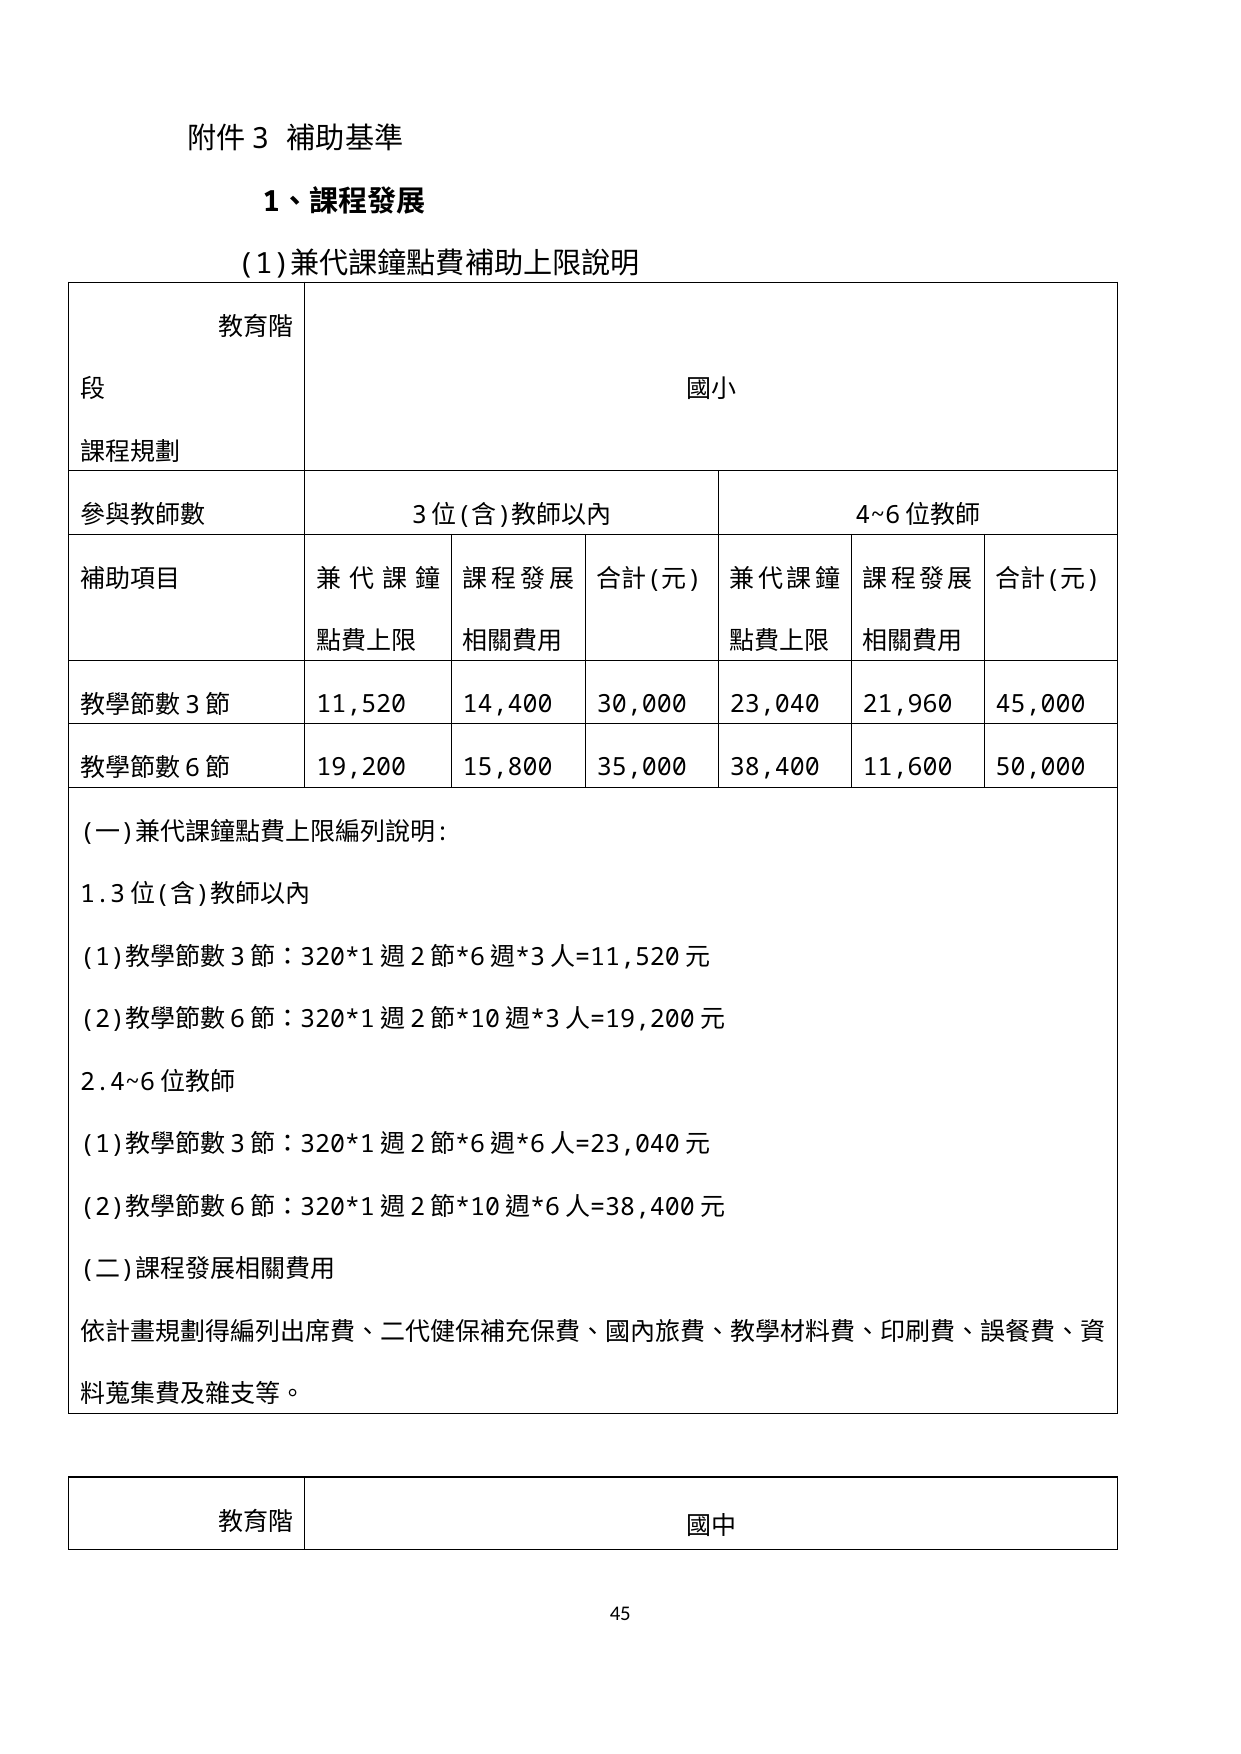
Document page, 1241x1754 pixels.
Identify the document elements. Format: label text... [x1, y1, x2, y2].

list 課程發展 [262, 157, 1053, 219]
table_cell 15,800 [452, 724, 585, 787]
table_cell 補助項目 [69, 535, 304, 660]
table_header 教育階 [69, 1478, 304, 1548]
table_cell 課程發展相關費用 [852, 535, 984, 660]
table_cell 合計(元) [985, 535, 1117, 660]
table_cell 教學節數6節 [69, 724, 304, 787]
table_cell (一)兼代課鐘點費上限編列說明: 3位(含)教師以內 教學節數3節：320*1週2節*6週*3人=11,520元 教學節數6節：320*1週2節*10週*3人=19,200元 2.4~6位教師 教學節數3節：320*1週2節*6週*6人=23,040元 教學節數6節：320*1週2節*10週*6人=38,400元 (二)課程發展相關費用 依計畫規劃得編列出席費、二代健保補充保費、國內旅費、教學材料費、印刷費、誤餐費、資料蒐集費及雜支等。 [69, 788, 1117, 1413]
table_cell 3位(含)教師以內 [305, 471, 718, 534]
table_cell 30,000 [586, 661, 718, 723]
table_cell 兼代課鐘點費上限 [719, 535, 851, 660]
table_cell 11,520 [305, 661, 451, 723]
text 附件3 補助基準 [187, 94, 1053, 157]
table_cell 38,400 [719, 724, 851, 787]
table_cell 50,000 [985, 724, 1117, 787]
table_cell 21,960 [852, 661, 984, 723]
table_cell 19,200 [305, 724, 451, 787]
table_cell 兼代課鐘點費上限 [305, 535, 451, 660]
table_cell 14,400 [452, 661, 585, 723]
table_cell 課程發展相關費用 [452, 535, 585, 660]
table_cell 35,000 [586, 724, 718, 787]
table_cell 教學節數3節 [69, 661, 304, 723]
table_cell 合計(元) [586, 535, 718, 660]
table_cell 23,040 [719, 661, 851, 723]
table_cell 45,000 [985, 661, 1117, 723]
table_header 國小 [305, 283, 1117, 470]
table_cell 4~6位教師 [719, 471, 1117, 534]
table_cell 11,600 [852, 724, 984, 787]
list 兼代課鐘點費補助上限說明 [237, 219, 1053, 282]
table_header 國中 [305, 1478, 1117, 1548]
table_header 教育階段 課程規劃 [69, 283, 304, 470]
table_cell 參與教師數 [69, 471, 304, 534]
